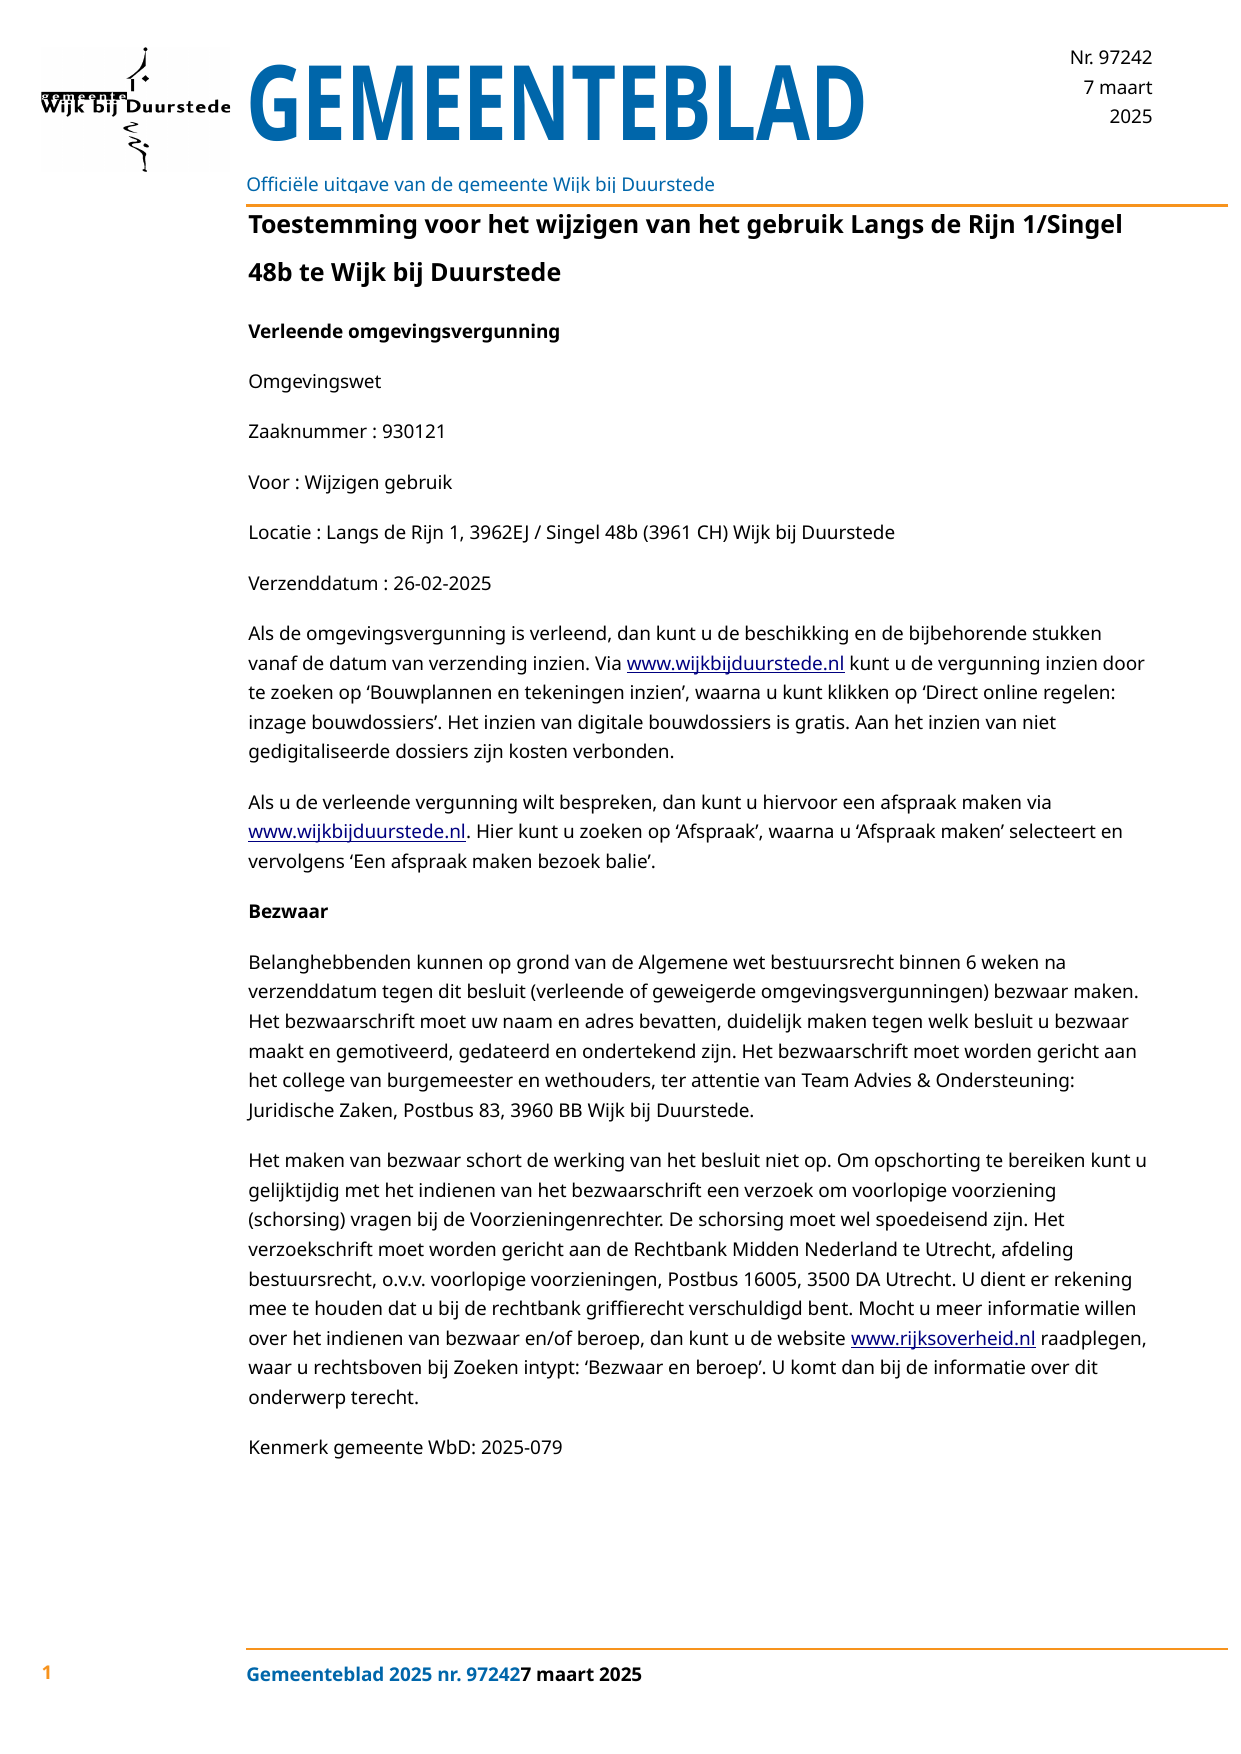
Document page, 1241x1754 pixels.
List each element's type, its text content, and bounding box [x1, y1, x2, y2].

text Bezwaar [248, 899, 1152, 924]
text Omgevingswet [248, 368, 1152, 394]
text Als u de verleende vergunning wilt bespreken, dan kunt u hiervoor een afspraak maken via www.wijkbijduurstede.nl. Hier kunt u zoeken op ‘Afspraak’, waarna u ‘Afspraak maken’ selecteert en vervolgens ‘Een afspraak maken bezoek balie’. [248, 789, 1152, 874]
text Voor : Wijzigen gebruik [248, 469, 1152, 495]
text Het maken van bezwaar schort de werking van het besluit niet op. Om opschorting te bereiken kunt u gelijktijdig met het indienen van het bezwaarschrift een verzoek om voorlopige voorziening (schorsing) vragen bij de Voorzieningenrechter. De schorsing moet wel spoedeisend zijn. Het verzoekschrift moet worden gericht aan de Rechtbank Midden Nederland te Utrecht, afdeling bestuursrecht, o.v.v. voorlopige voorzieningen, Postbus 16005, 3500 DA Utrecht. U dient er rekening mee te houden dat u bij de rechtbank griffierecht verschuldigd bent. Mocht u meer informatie willen over het indienen van bezwaar en/of beroep, dan kunt u de website www.rijksoverheid.nl raadplegen, waar u rechtsboven bij Zoeken intypt: ‘Bezwaar en beroep’. U komt dan bij de informatie over dit onderwerp terecht. [248, 1147, 1152, 1410]
text Als de omgevingsvergunning is verleend, dan kunt u de beschikking en de bijbehorende stukken vanaf de datum van verzending inzien. Via www.wijkbijduurstede.nl kunt u de vergunning inzien door te zoeken op ‘Bouwplannen en tekeningen inzien’, waarna u kunt klikken op ‘Direct online regelen: inzage bouwdossiers’. Het inzien van digitale bouwdossiers is gratis. Aan het inzien van niet gedigitaliseerde dossiers zijn kosten verbonden. [248, 620, 1152, 764]
text Toestemming voor het wijzigen van het gebruik Langs de Rijn 1/Singel 48b te Wijk bij Duurstede [248, 207, 1152, 288]
text Belanghebbenden kunnen op grond van de Algemene wet bestuursrecht binnen 6 weken na verzenddatum tegen dit besluit (verleende of geweigerde omgevingsvergunningen) bezwaar maken. Het bezwaarschrift moet uw naam en adres bevatten, duidelijk maken tegen welk besluit u bezwaar maakt en gemotiveerd, gedateerd en ondertekend zijn. Het bezwaarschrift moet worden gericht aan het college van burgemeester en wethouders, ter attentie van Team Advies & Ondersteuning: Juridische Zaken, Postbus 83, 3960 BB Wijk bij Duurstede. [248, 949, 1152, 1123]
text Kenmerk gemeente WbD: 2025-079 [248, 1434, 1152, 1460]
text Zaaknummer : 930121 [248, 419, 1152, 444]
picture [41, 47, 231, 172]
text Locatie : Langs de Rijn 1, 3962EJ / Singel 48b (3961 CH) Wijk bij Duurstede [248, 519, 1152, 545]
text Verzenddatum : 26-02-2025 [248, 570, 1152, 596]
text Verleende omgevingsvergunning [248, 318, 1152, 344]
